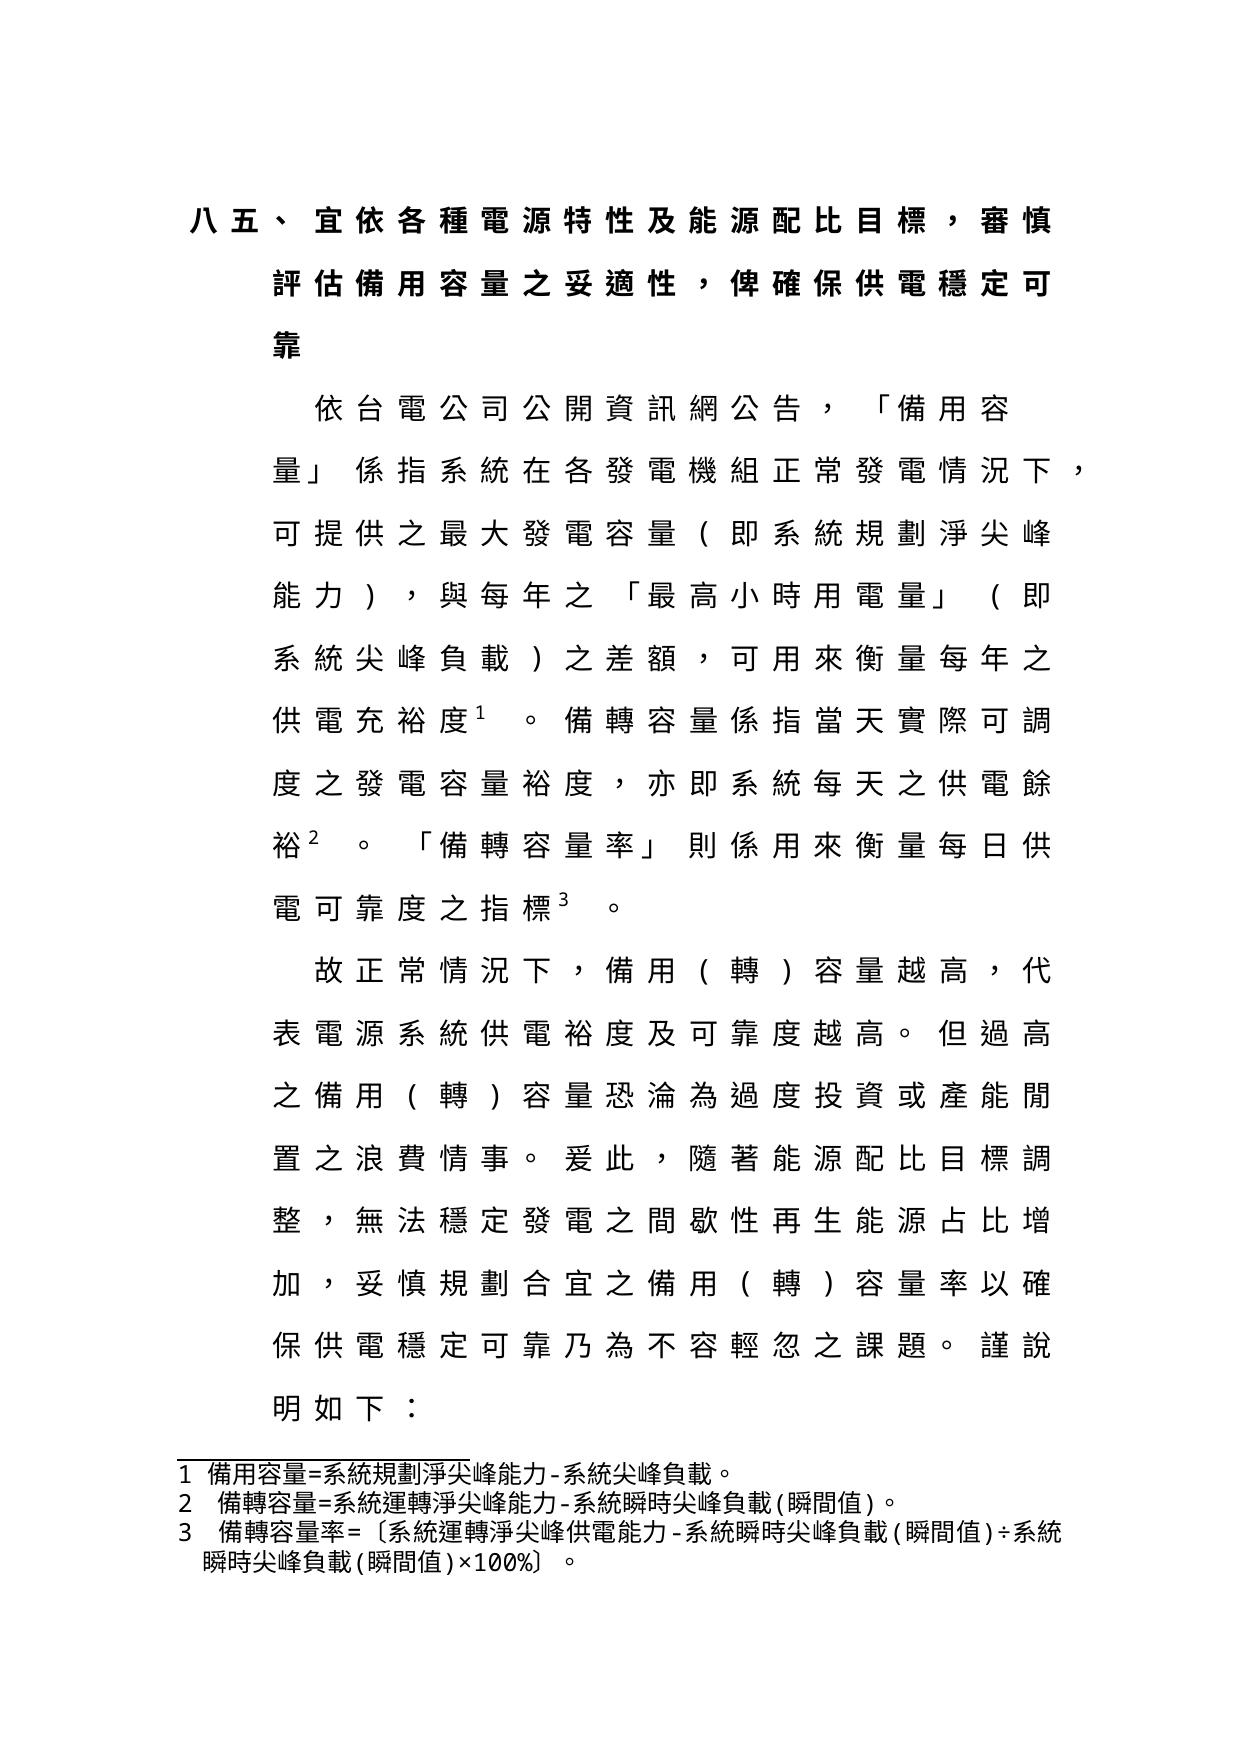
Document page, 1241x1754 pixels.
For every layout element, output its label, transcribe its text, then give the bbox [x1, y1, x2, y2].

text 備轉容量率=〔系統運轉淨尖峰供電能力-系統瞬時尖峰負載(瞬間值)÷系統瞬時尖峰負載(瞬間值)×100%〕。 [177, 1518, 1063, 1577]
text 故正常情況下，備用(轉)容量越高，代表電源系統供電裕度及可靠度越高。但過高之備用(轉)容量恐淪為過度投資或產能閒置之浪費情事。爰此，隨著能源配比目標調整，無法穩定發電之間歇性再生能源占比增加，妥慎規劃合宜之備用(轉)容量率以確保供電穩定可靠乃為不容輕忽之課題。謹說明如下： [242, 927, 1058, 1427]
text 備轉容量=系統運轉淨尖峰能力-系統瞬時尖峰負載(瞬間值)。 [177, 1489, 1063, 1518]
text 八五、宜依各種電源特性及能源配比目標，審慎評估備用容量之妥適性，俾確保供電穩定可靠 [183, 177, 1058, 365]
text 備用容量=系統規劃淨尖峰能力-系統尖峰負載。 [177, 1460, 1063, 1489]
text 依台電公司公開資訊網公告，「備用容量」係指系統在各發電機組正常發電情況下，可提供之最大發電容量(即系統規劃淨尖峰能力)，與每年之「最高小時用電量」(即系統尖峰負載)之差額，可用來衡量每年之供電充裕度。備轉容量係指當天實際可調度之發電容量裕度，亦即系統每天之供電餘裕。「備轉容量率」則係用來衡量每日供電可靠度之指標。 [242, 365, 1058, 927]
